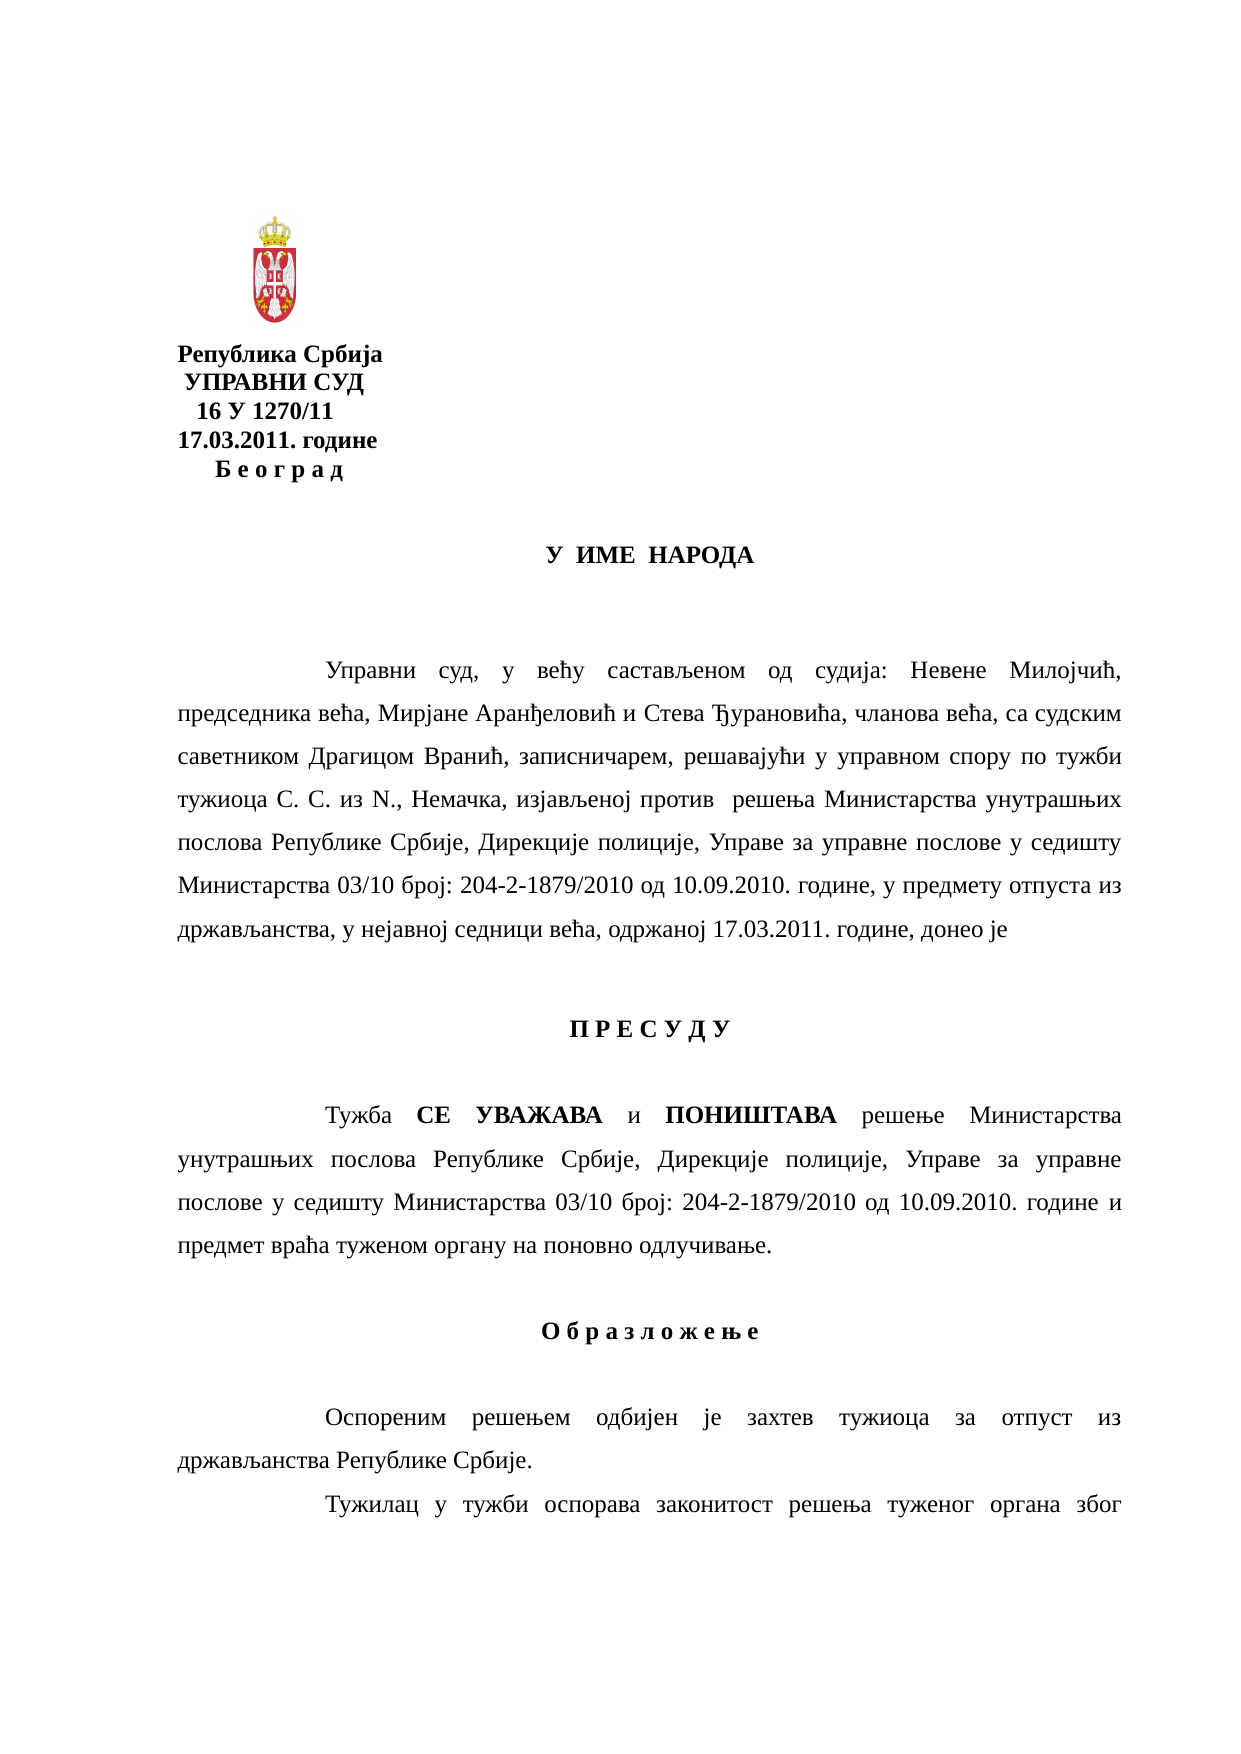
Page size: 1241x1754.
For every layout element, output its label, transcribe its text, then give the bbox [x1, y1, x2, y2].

text 17.03.2011. године [177, 425, 1122, 454]
text О б р а з л о ж е њ е [177, 1316, 1122, 1345]
picture [250, 214, 299, 325]
text УПРАВНИ СУД [177, 367, 1122, 396]
text 16 У 1270/11 [177, 396, 1122, 425]
text Република Србија [177, 339, 1122, 367]
text Тужба СЕ УВАЖАВА и ПОНИШТАВА решење Министарства унутрашњих послова Републике Србије, Дирекције полиције, Управе за управне послове у седишту Министарства 03/10 број: 204-2-1879/2010 од 10.09.2010. године и предмет враћа туженом органу на поновно одлучивање. [177, 1101, 1122, 1259]
text У ИМЕ НАРОДА [177, 540, 1122, 569]
text П Р Е С У Д У [177, 1014, 1122, 1043]
text Б е о г р а д [177, 454, 1122, 482]
text Оспореним решењем одбијен је захтев тужиоца за отпуст из држављанства Републике Србије. [177, 1402, 1122, 1474]
text Управни суд, у већу састављеном од судија: Невене Милојчић, председника већа, Мирјане Аранђеловић и Стева Ђурановића, чланова већа, са судским саветником Драгицом Вранић, записничарем, решавајући у управном спору по тужби тужиоца С. С. из N., Немачка, изјављеној против решења Министарства унутрашњих послова Републике Србије, Дирекције полиције, Управе за управне послове у седишту Министарства 03/10 број: 204-2-1879/2010 од 10.09.2010. године, у предмету отпуста из држављанства, у нејавној седници већа, одржаној 17.03.2011. године, донео је [177, 655, 1122, 942]
text Тужилац у тужби оспорава законитост решења туженог органа због [177, 1489, 1122, 1517]
